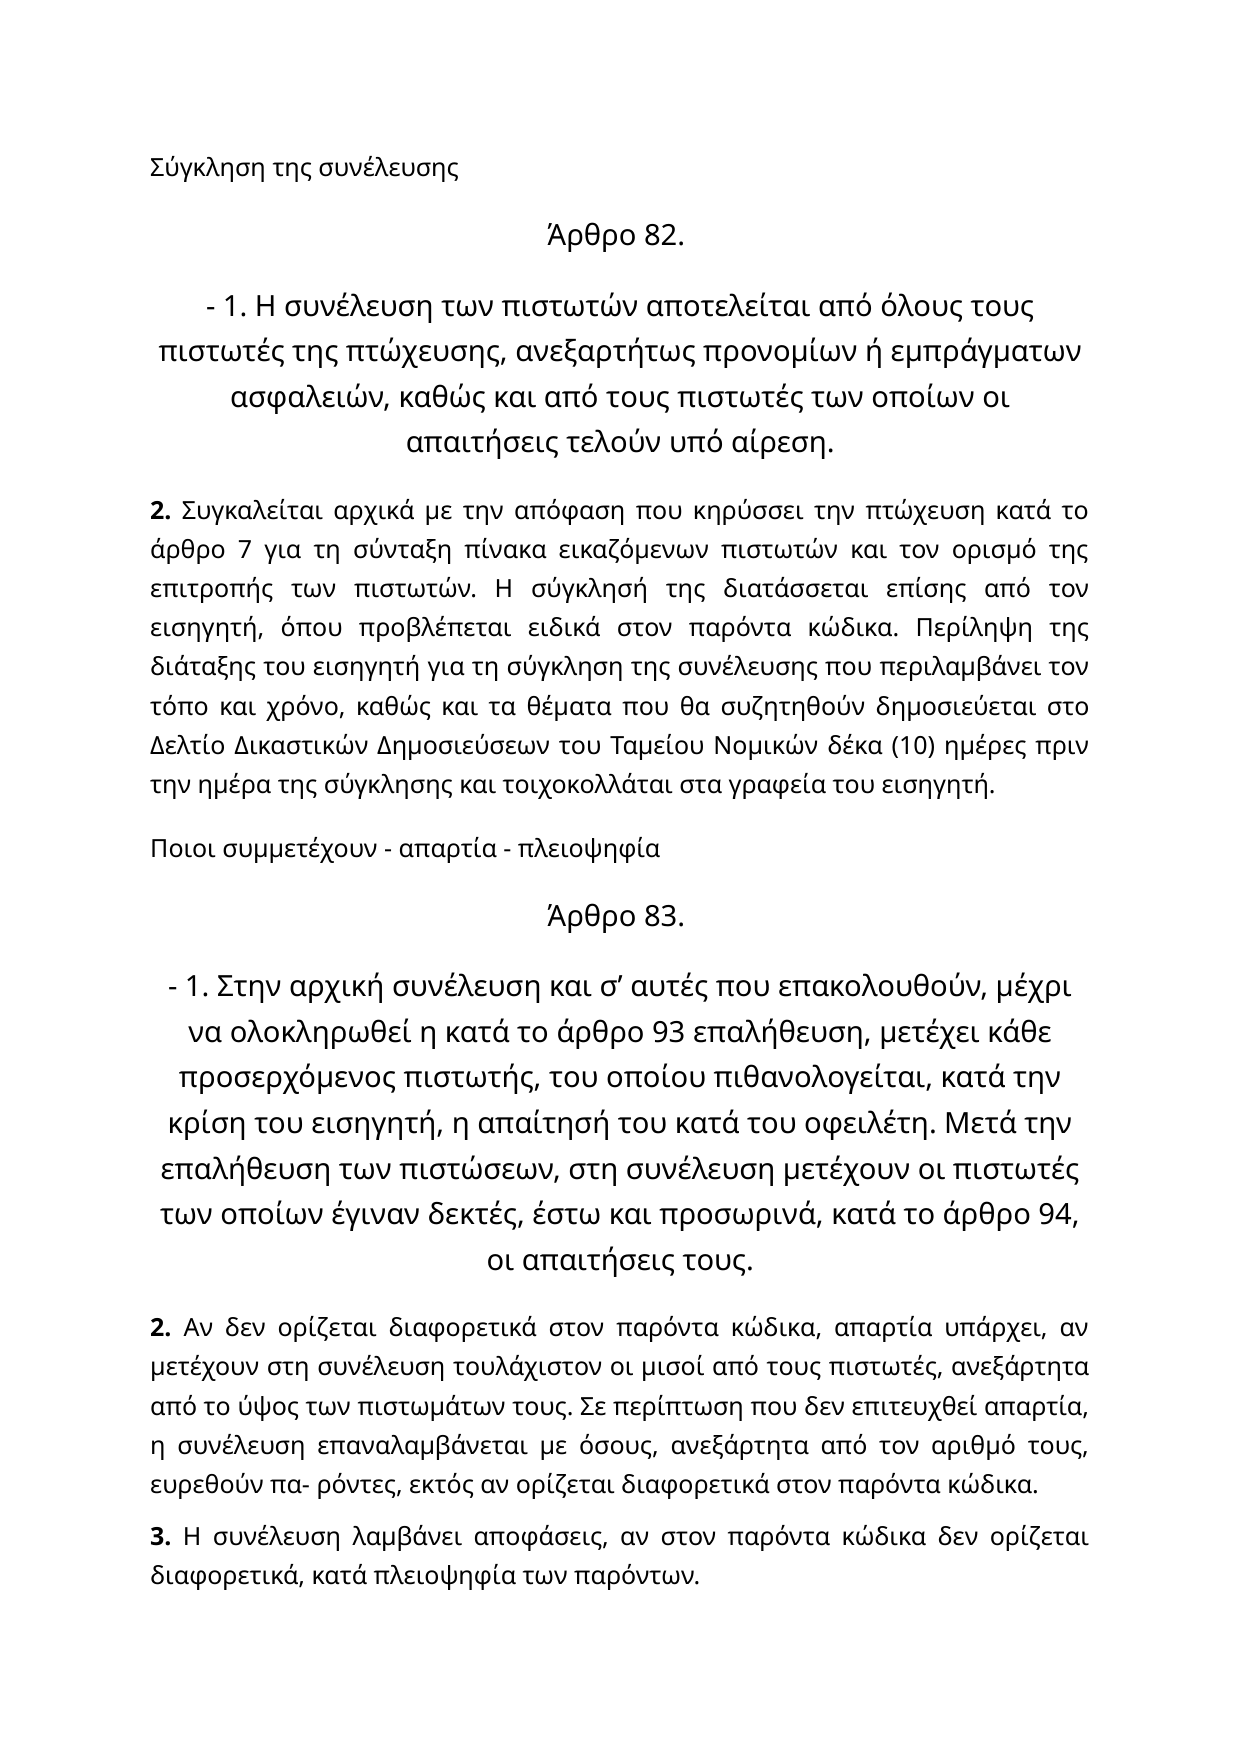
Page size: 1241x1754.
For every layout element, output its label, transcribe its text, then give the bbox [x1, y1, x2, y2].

text Σύγκληση της συνέλευσης [150, 150, 1090, 184]
text Ποιοι συμμετέχουν - απαρτία - πλειοψηφία [150, 831, 1090, 865]
text 2. Αν δεν ορίζεται διαφορετικά στον παρόντα κώδικα, απαρτία υπάρχει, αν μετέχουν στη συνέλευση τουλάχιστον οι μισοί από τους πιστωτές, ανεξάρτητα από το ύψος των πιστωμάτων τους. Σε περίπτωση που δεν επιτευχθεί απαρτία, η συνέλευση επαναλαμβάνεται με όσους, ανεξάρτητα από τον αριθμό τους, ευρεθούν πα- ρόντες, εκτός αν ορίζεται διαφορετικά στον παρόντα κώδικα. [150, 1310, 1090, 1501]
subtitle Άρθρο 82. [150, 214, 1090, 254]
subtitle - 1. Η συνέλευση των πιστωτών αποτελείται από όλους τους πιστωτές της πτώχευσης, ανεξαρτήτως προνομίων ή εμπράγματων ασφαλειών, καθώς και από τους πιστωτές των οποίων οι απαιτήσεις τελούν υπό αίρεση. [150, 285, 1090, 461]
text 2. Συγκαλείται αρχικά με την απόφαση που κηρύσσει την πτώχευση κατά το άρθρο 7 για τη σύνταξη πίνακα εικαζόμενων πιστωτών και τον ορισμό της επιτροπής των πιστωτών. Η σύγκλησή της διατάσσεται επίσης από τον εισηγητή, όπου προβλέπεται ειδικά στον παρόντα κώδικα. Περίληψη της διάταξης του εισηγητή για τη σύγκληση της συνέλευσης που περιλαμβάνει τον τόπο και χρόνο, καθώς και τα θέματα που θα συζητηθούν δημοσιεύεται στο Δελτίο Δικαστικών Δημοσιεύσεων του Ταμείου Νομικών δέκα (10) ημέρες πριν την ημέρα της σύγκλησης και τοιχοκολλάται στα γραφεία του εισηγητή. [150, 492, 1090, 801]
subtitle - 1. Στην αρχική συνέλευση και σ’ αυτές που επακολουθούν, μέχρι να ολοκληρωθεί η κατά το άρθρο 93 επαλήθευση, μετέχει κάθε προσερχόμενος πιστωτής, του οποίου πιθανολογείται, κατά την κρίση του εισηγητή, η απαίτησή του κατά του οφειλέτη. Μετά την επαλήθευση των πιστώσεων, στη συνέλευση μετέχουν οι πιστωτές των οποίων έγιναν δεκτές, έστω και προσωρινά, κατά το άρθρο 94, οι απαιτήσεις τους. [150, 965, 1090, 1279]
subtitle Άρθρο 83. [150, 895, 1090, 934]
text 3. Η συνέλευση λαμβάνει αποφάσεις, αν στον παρόντα κώδικα δεν ορίζεται διαφορετικά, κατά πλειοψηφία των παρόντων. [150, 1518, 1090, 1591]
